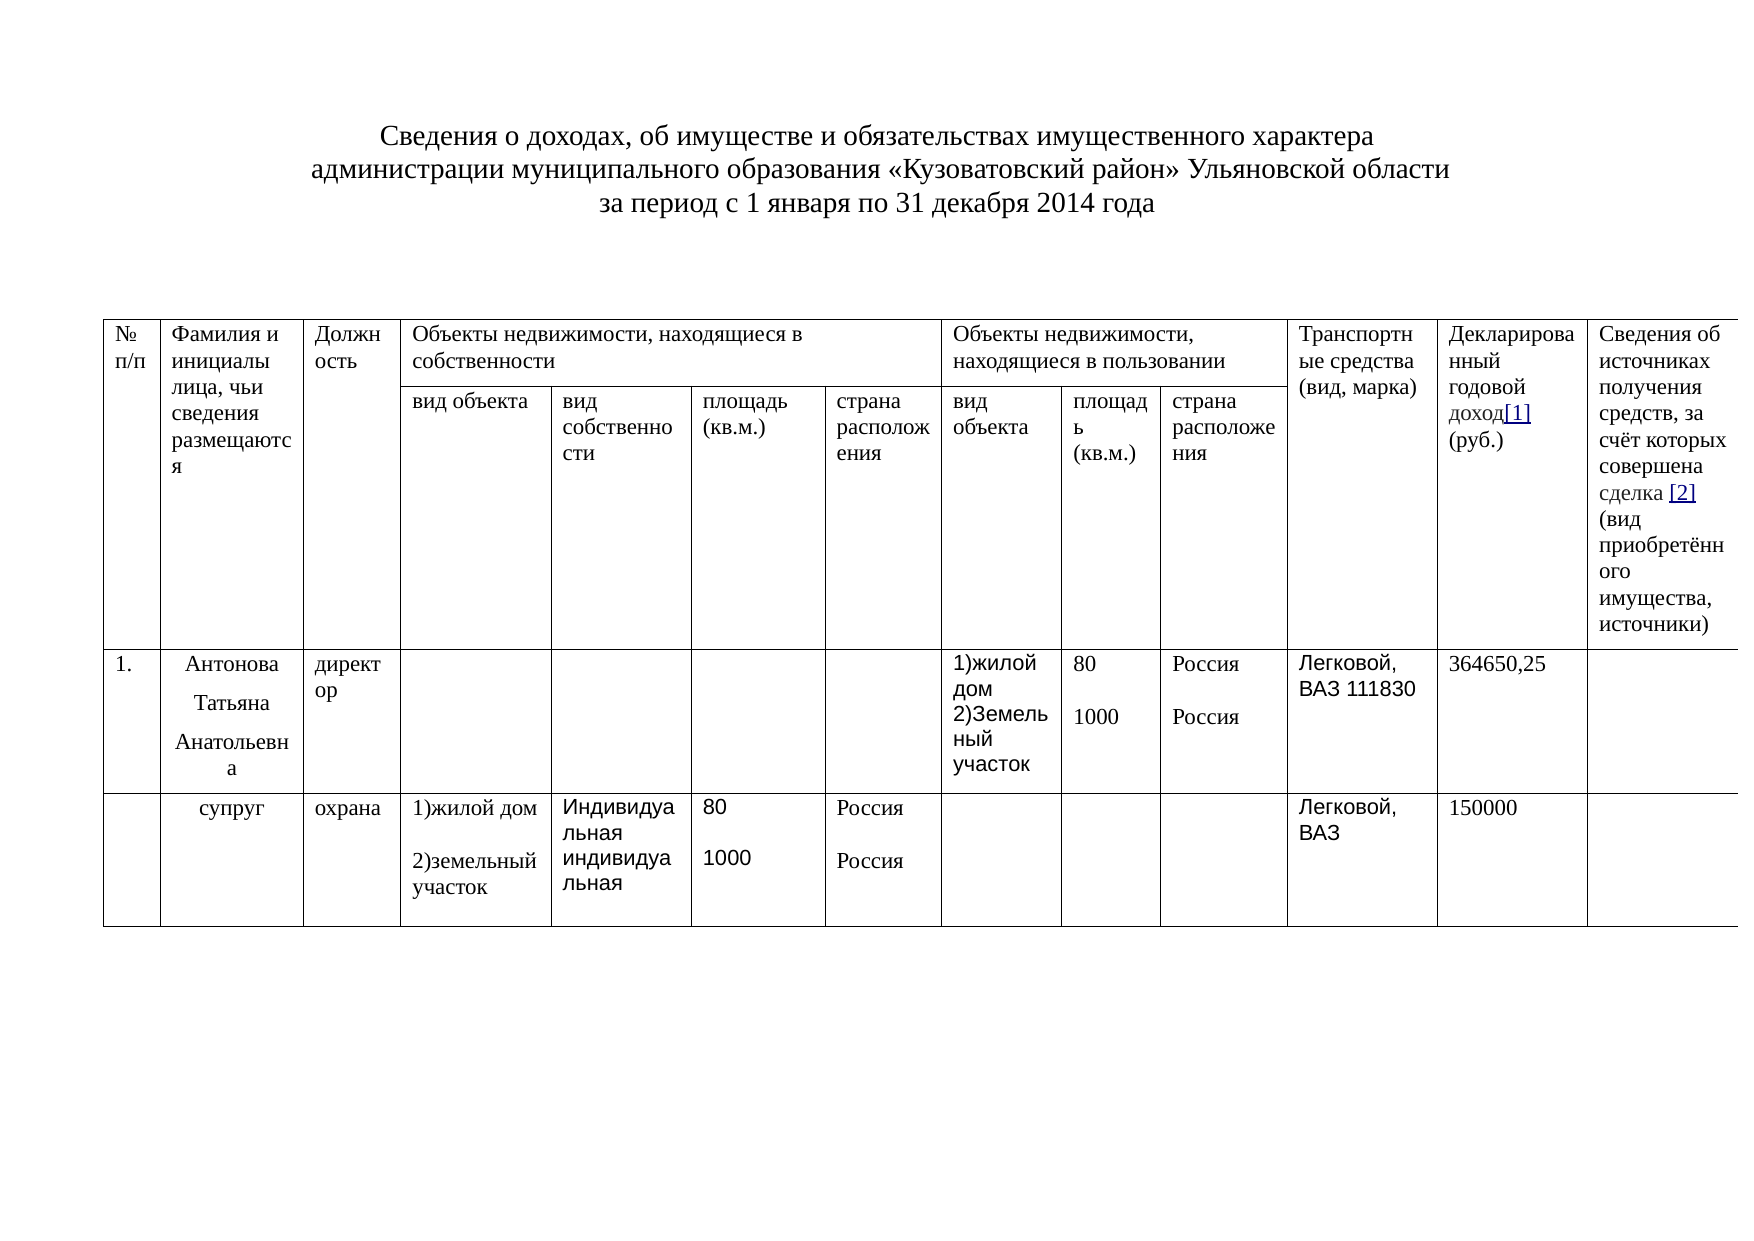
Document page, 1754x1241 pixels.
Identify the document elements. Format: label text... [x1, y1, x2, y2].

table_header Транспортные средства (вид, марка) [1288, 320, 1437, 649]
table_cell Россия Россия [826, 794, 941, 926]
table_cell [1062, 794, 1160, 926]
table_cell вид собственности [552, 387, 691, 649]
table_cell 1)жилой дом 2)Земельный участок [942, 650, 1061, 793]
table_cell 80 1000 [1062, 650, 1160, 793]
table_cell 1)жилой дом 2)земельный участок [540, 794, 551, 926]
table_cell площадь (кв.м.) [1062, 387, 1160, 649]
text Сведения о доходах, об имуществе и обязательствах имущественного характера [118, 118, 1636, 152]
table_cell охрана [304, 794, 400, 926]
table_header Объекты недвижимости, находящиеся в пользовании [942, 320, 1287, 386]
table_cell 150000 [1438, 794, 1587, 926]
table_cell [552, 650, 691, 793]
table_cell [401, 650, 551, 793]
table_cell вид объекта [942, 387, 1061, 649]
table_cell [1161, 794, 1287, 926]
text за период с 1 января по 31 декабря 2014 года [118, 185, 1636, 219]
table_header № п/п [104, 320, 160, 649]
table_cell [104, 794, 160, 926]
table_cell [1588, 794, 1738, 926]
table_cell страна расположения [826, 387, 941, 649]
table_cell Легковой, ВАЗ 111830 [1288, 650, 1437, 793]
table_cell Россия Россия [1161, 650, 1287, 793]
table_header Декларированный годовой доход[1] (руб.) [1438, 320, 1587, 649]
table_header Сведения об источниках получения средств, за счёт которых совершена сделка [2] (вид приобретённого имущества, источники) [1588, 320, 1738, 649]
table_cell 364650,25 [1438, 650, 1587, 793]
table_cell Индивидуальная индивидуальная [552, 794, 691, 926]
table_cell 1. [104, 650, 160, 793]
table_cell директор [304, 650, 400, 793]
table_cell 80 1000 [692, 794, 825, 926]
table_cell 1)жилой дом 2)земельный участок [401, 794, 412, 926]
table_cell [826, 650, 941, 793]
table_cell страна расположения [1161, 387, 1287, 649]
table_cell [692, 650, 825, 793]
table_header Должность [304, 320, 400, 649]
text администрации муниципального образования «Кузоватовский район» Ульяновской области [118, 152, 1636, 185]
table_cell Антонова Татьяна Анатольевна [161, 650, 303, 793]
table_cell Легковой, ВАЗ [1288, 794, 1437, 926]
table_cell [1588, 650, 1738, 793]
table_header Фамилия и инициалы лица, чьи сведения размещаются [161, 320, 303, 649]
table_cell вид объекта [401, 387, 551, 649]
table_header Объекты недвижимости, находящиеся в собственности [401, 320, 941, 386]
table_cell площадь (кв.м.) [692, 387, 825, 649]
table_cell супруг [161, 794, 303, 926]
table_cell [942, 794, 1061, 926]
